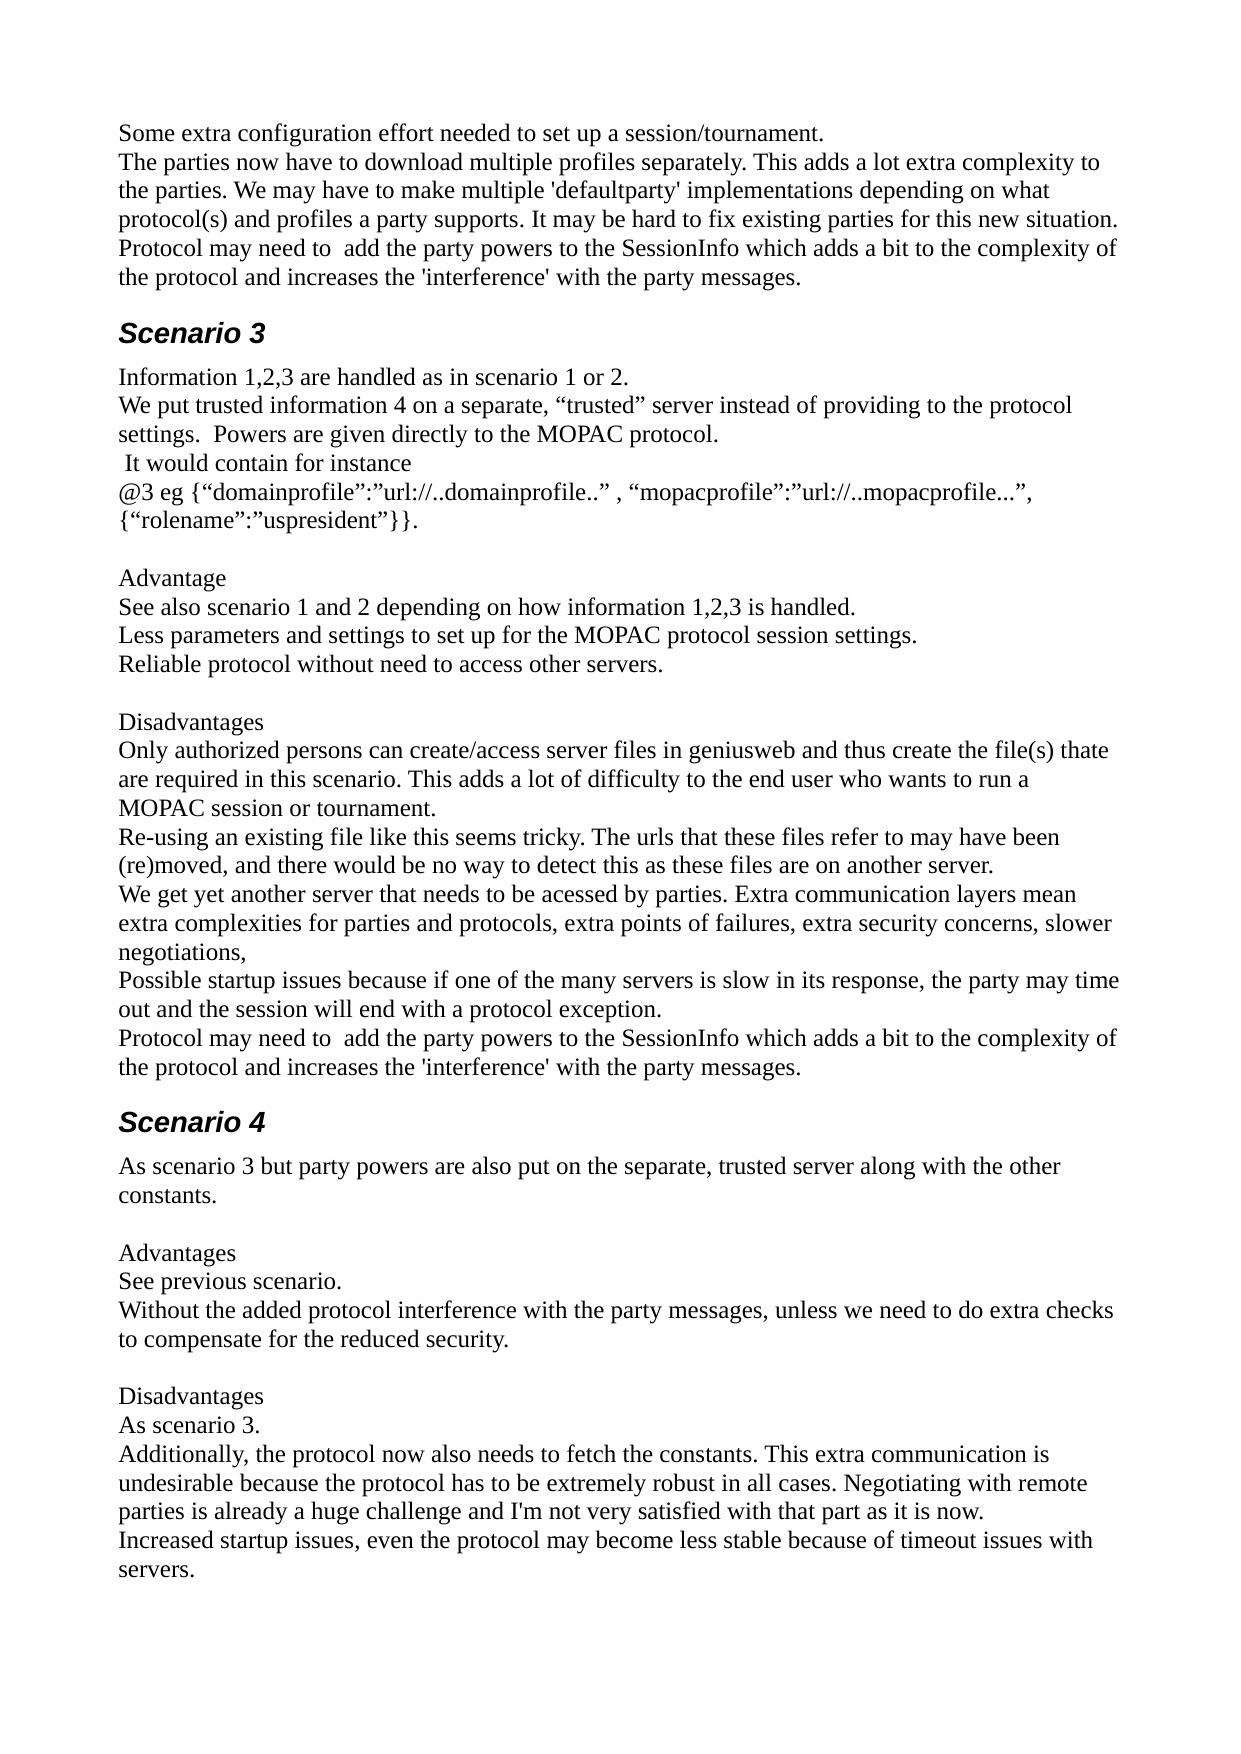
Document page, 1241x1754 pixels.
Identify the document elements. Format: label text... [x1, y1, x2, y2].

text See also scenario 1 and 2 depending on how information 1,2,3 is handled. [118, 592, 1122, 620]
text Protocol may need to add the party powers to the SessionInfo which adds a bit to the complexity of the protocol and increases the 'interference' with the party messages. [118, 1023, 1122, 1080]
text Re-using an existing file like this seems tricky. The urls that these files refer to may have been (re)moved, and there would be no way to detect this as these files are on another server. [118, 822, 1122, 879]
text Advantage [118, 563, 1122, 592]
text Some extra configuration effort needed to set up a session/tournament. [118, 118, 1122, 147]
text Disadvantages [118, 1381, 1122, 1410]
text Less parameters and settings to set up for the MOPAC protocol session settings. [118, 620, 1122, 649]
text Reliable protocol without need to access other servers. [118, 649, 1122, 678]
text It would contain for instance [118, 448, 1122, 477]
text Increased startup issues, even the protocol may become less stable because of timeout issues with servers. [118, 1525, 1122, 1583]
text Protocol may need to add the party powers to the SessionInfo which adds a bit to the complexity of the protocol and increases the 'interference' with the party messages. [118, 233, 1122, 291]
text @3 eg {“domainprofile”:”url://..domainprofile..” , “mopacprofile”:”url://..mopacprofile...”, {“rolename”:”uspresident”}}. [118, 477, 1122, 534]
text Advantages [118, 1238, 1122, 1266]
text We put trusted information 4 on a separate, “trusted” server instead of providing to the protocol settings. Powers are given directly to the MOPAC protocol. [118, 390, 1122, 448]
text Possible startup issues because if one of the many servers is slow in its response, the party may time out and the session will end with a protocol exception. [118, 965, 1122, 1023]
text Only authorized persons can create/access server files in geniusweb and thus create the file(s) thate are required in this scenario. This adds a lot of difficulty to the end user who wants to run a MOPAC session or tournament. [118, 735, 1122, 822]
text Additionally, the protocol now also needs to fetch the constants. This extra communication is undesirable because the protocol has to be extremely robust in all cases. Negotiating with remote parties is already a huge challenge and I'm not very satisfied with that part as it is now. [118, 1439, 1122, 1525]
subtitle Scenario 4 [118, 1105, 1122, 1139]
text We get yet another server that needs to be acessed by parties. Extra communication layers mean extra complexities for parties and protocols, extra points of failures, extra security concerns, slower negotiations, [118, 879, 1122, 965]
text Information 1,2,3 are handled as in scenario 1 or 2. [118, 362, 1122, 390]
text Without the added protocol interference with the party messages, unless we need to do extra checks to compensate for the reduced security. [118, 1295, 1122, 1353]
text The parties now have to download multiple profiles separately. This adds a lot extra complexity to the parties. We may have to make multiple 'defaultparty' implementations depending on what protocol(s) and profiles a party supports. It may be hard to fix existing parties for this new situation. [118, 147, 1122, 233]
text As scenario 3. [118, 1410, 1122, 1439]
text See previous scenario. [118, 1266, 1122, 1295]
subtitle Scenario 3 [118, 316, 1122, 349]
text As scenario 3 but party powers are also put on the separate, trusted server along with the other constants. [118, 1151, 1122, 1209]
text Disadvantages [118, 707, 1122, 735]
